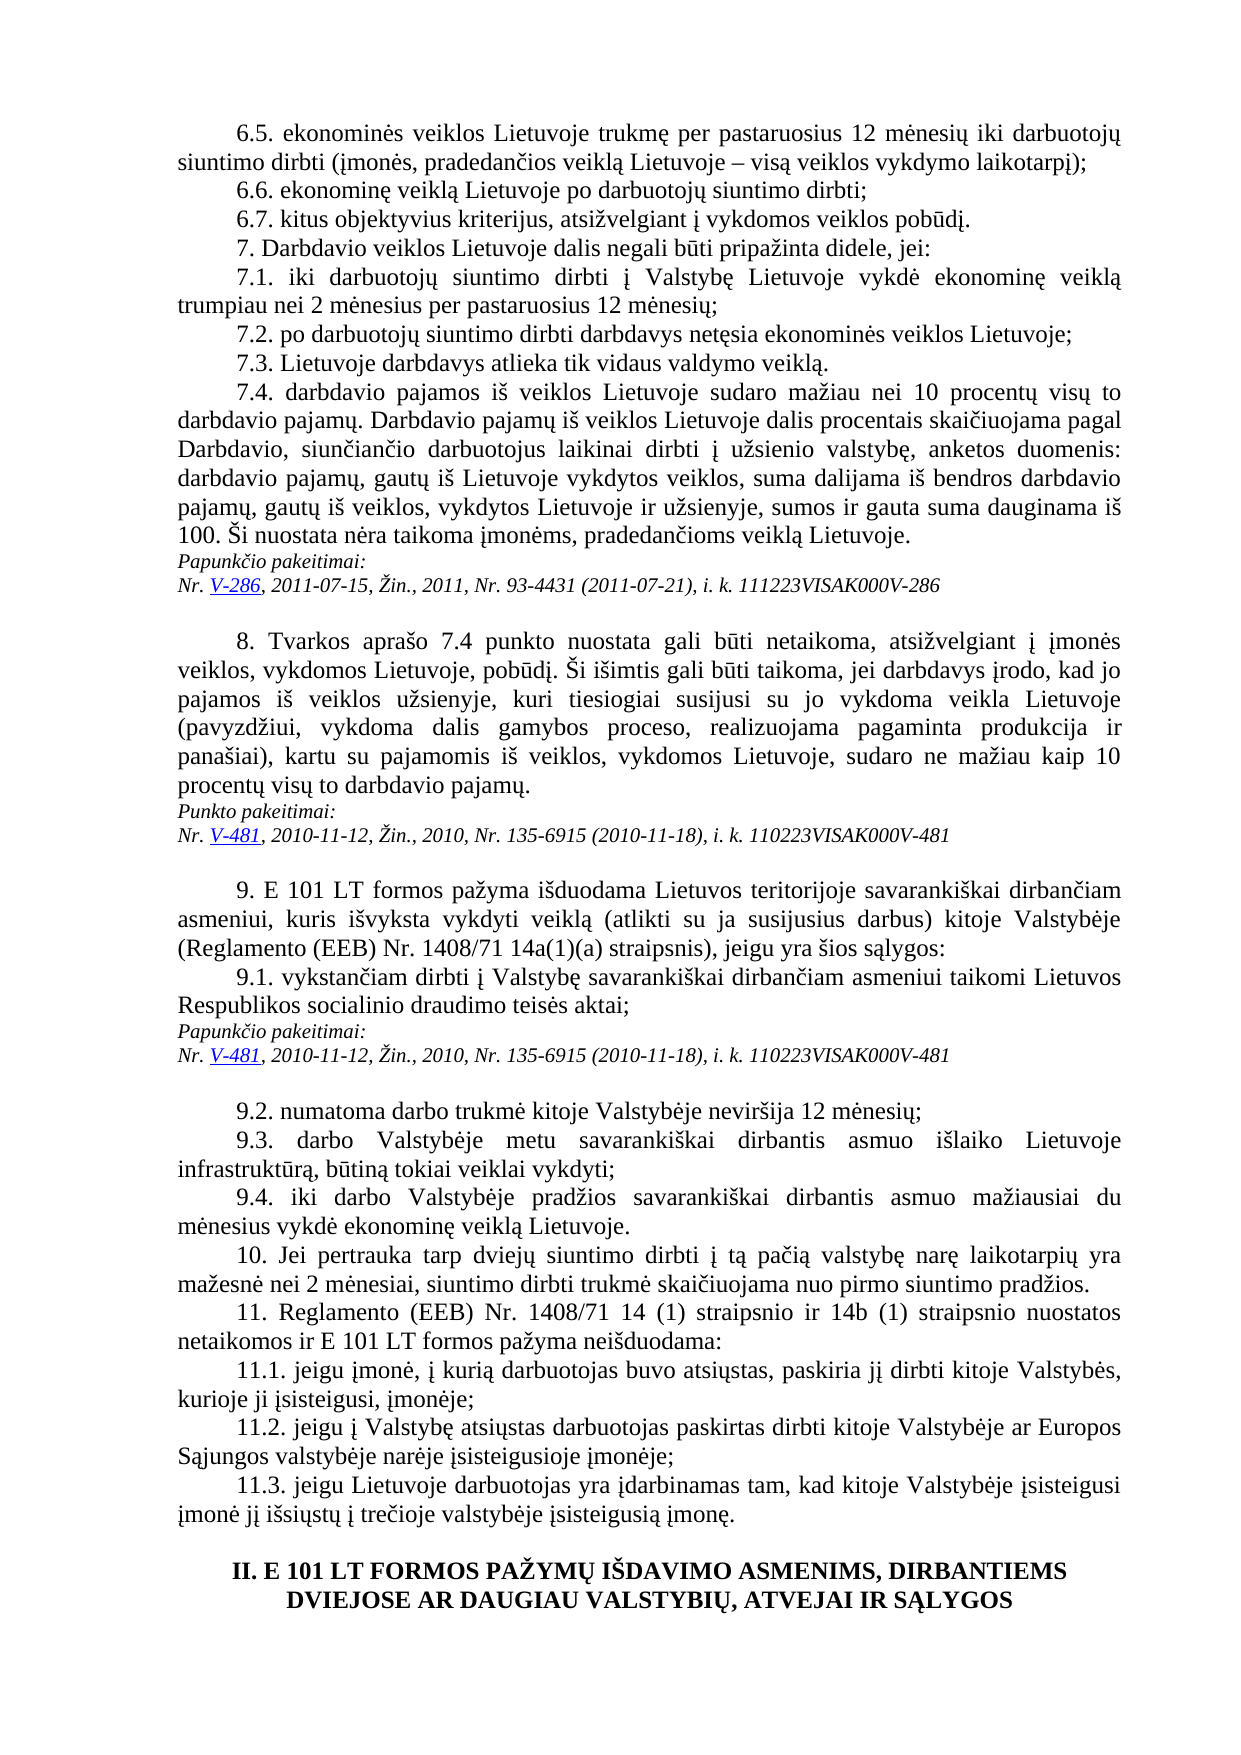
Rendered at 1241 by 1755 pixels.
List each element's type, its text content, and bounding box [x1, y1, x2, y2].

text 9. E 101 LT formos pažyma išduodama Lietuvos teritorijoje savarankiškai dirbančiam asmeniui, kuris išvyksta vykdyti veiklą (atlikti su ja susijusius darbus) kitoje Valstybėje (Reglamento (EEB) Nr. 1408/71 14a(1)(a) straipsnis), jeigu yra šios sąlygos: [177, 876, 1122, 962]
text 11.3. jeigu Lietuvoje darbuotojas yra įdarbinamas tam, kad kitoje Valstybėje įsisteigusi įmonė jį išsiųstų į trečioje valstybėje įsisteigusią įmonę. [177, 1470, 1122, 1527]
text Papunkčio pakeitimai: [177, 549, 1122, 573]
text 9.1. vykstančiam dirbti į Valstybę savarankiškai dirbančiam asmeniui taikomi Lietuvos Respublikos socialinio draudimo teisės aktai; [177, 962, 1122, 1019]
text 7.3. Lietuvoje darbdavys atlieka tik vidaus valdymo veiklą. [177, 348, 1122, 377]
text II. E 101 LT FORMOS PAŽYMŲ IŠDAVIMO ASMENIMS, DIRBANTIEMS DVIEJOSE AR DAUGIAU VALSTYBIŲ, ATVEJAI IR SĄLYGOS [177, 1556, 1122, 1614]
text Punkto pakeitimai: [177, 799, 1122, 823]
text Nr. V-286, 2011-07-15, Žin., 2011, Nr. 93-4431 (2011-07-21), i. k. 111223VISAK000V-286 [177, 573, 1122, 597]
text 9.4. iki darbo Valstybėje pradžios savarankiškai dirbantis asmuo mažiausiai du mėnesius vykdė ekonominę veiklą Lietuvoje. [177, 1182, 1122, 1240]
text 7.2. po darbuotojų siuntimo dirbti darbdavys netęsia ekonominės veiklos Lietuvoje; [177, 319, 1122, 348]
text Papunkčio pakeitimai: [177, 1019, 1122, 1043]
text Nr. V-481, 2010-11-12, Žin., 2010, Nr. 135-6915 (2010-11-18), i. k. 110223VISAK000V-481 [177, 1043, 1122, 1067]
text 10. Jei pertrauka tarp dviejų siuntimo dirbti į tą pačią valstybę narę laikotarpių yra mažesnė nei 2 mėnesiai, siuntimo dirbti trukmė skaičiuojama nuo pirmo siuntimo pradžios. [177, 1240, 1122, 1297]
text 7. Darbdavio veiklos Lietuvoje dalis negali būti pripažinta didele, jei: [177, 233, 1122, 262]
text Nr. V-481, 2010-11-12, Žin., 2010, Nr. 135-6915 (2010-11-18), i. k. 110223VISAK000V-481 [177, 823, 1122, 847]
text 11.2. jeigu į Valstybę atsiųstas darbuotojas paskirtas dirbti kitoje Valstybėje ar Europos Sąjungos valstybėje narėje įsisteigusioje įmonėje; [177, 1412, 1122, 1470]
text 7.4. darbdavio pajamos iš veiklos Lietuvoje sudaro mažiau nei 10 procentų visų to darbdavio pajamų. Darbdavio pajamų iš veiklos Lietuvoje dalis procentais skaičiuojama pagal Darbdavio, siunčiančio darbuotojus laikinai dirbti į užsienio valstybę, anketos duomenis: darbdavio pajamų, gautų iš Lietuvoje vykdytos veiklos, suma dalijama iš bendros darbdavio pajamų, gautų iš veiklos, vykdytos Lietuvoje ir užsienyje, sumos ir gauta suma dauginama iš 100. Ši nuostata nėra taikoma įmonėms, pradedančioms veiklą Lietuvoje. [177, 377, 1122, 549]
text 6.5. ekonominės veiklos Lietuvoje trukmę per pastaruosius 12 mėnesių iki darbuotojų siuntimo dirbti (įmonės, pradedančios veiklą Lietuvoje – visą veiklos vykdymo laikotarpį); [177, 118, 1122, 176]
text 7.1. iki darbuotojų siuntimo dirbti į Valstybę Lietuvoje vykdė ekonominę veiklą trumpiau nei 2 mėnesius per pastaruosius 12 mėnesių; [177, 262, 1122, 319]
text 9.2. numatoma darbo trukmė kitoje Valstybėje neviršija 12 mėnesių; [177, 1096, 1122, 1125]
text 11.1. jeigu įmonė, į kurią darbuotojas buvo atsiųstas, paskiria jį dirbti kitoje Valstybės, kurioje ji įsisteigusi, įmonėje; [177, 1355, 1122, 1412]
text 9.3. darbo Valstybėje metu savarankiškai dirbantis asmuo išlaiko Lietuvoje infrastruktūrą, būtiną tokiai veiklai vykdyti; [177, 1125, 1122, 1182]
text 11. Reglamento (EEB) Nr. 1408/71 14 (1) straipsnio ir 14b (1) straipsnio nuostatos netaikomos ir E 101 LT formos pažyma neišduodama: [177, 1297, 1122, 1355]
text 6.7. kitus objektyvius kriterijus, atsižvelgiant į vykdomos veiklos pobūdį. [177, 204, 1122, 233]
text 8. Tvarkos aprašo 7.4 punkto nuostata gali būti netaikoma, atsižvelgiant į įmonės veiklos, vykdomos Lietuvoje, pobūdį. Ši išimtis gali būti taikoma, jei darbdavys įrodo, kad jo pajamos iš veiklos užsienyje, kuri tiesiogiai susijusi su jo vykdoma veikla Lietuvoje (pavyzdžiui, vykdoma dalis gamybos proceso, realizuojama pagaminta produkcija ir panašiai), kartu su pajamomis iš veiklos, vykdomos Lietuvoje, sudaro ne mažiau kaip 10 procentų visų to darbdavio pajamų. [177, 626, 1122, 799]
text 6.6. ekonominę veiklą Lietuvoje po darbuotojų siuntimo dirbti; [177, 176, 1122, 204]
